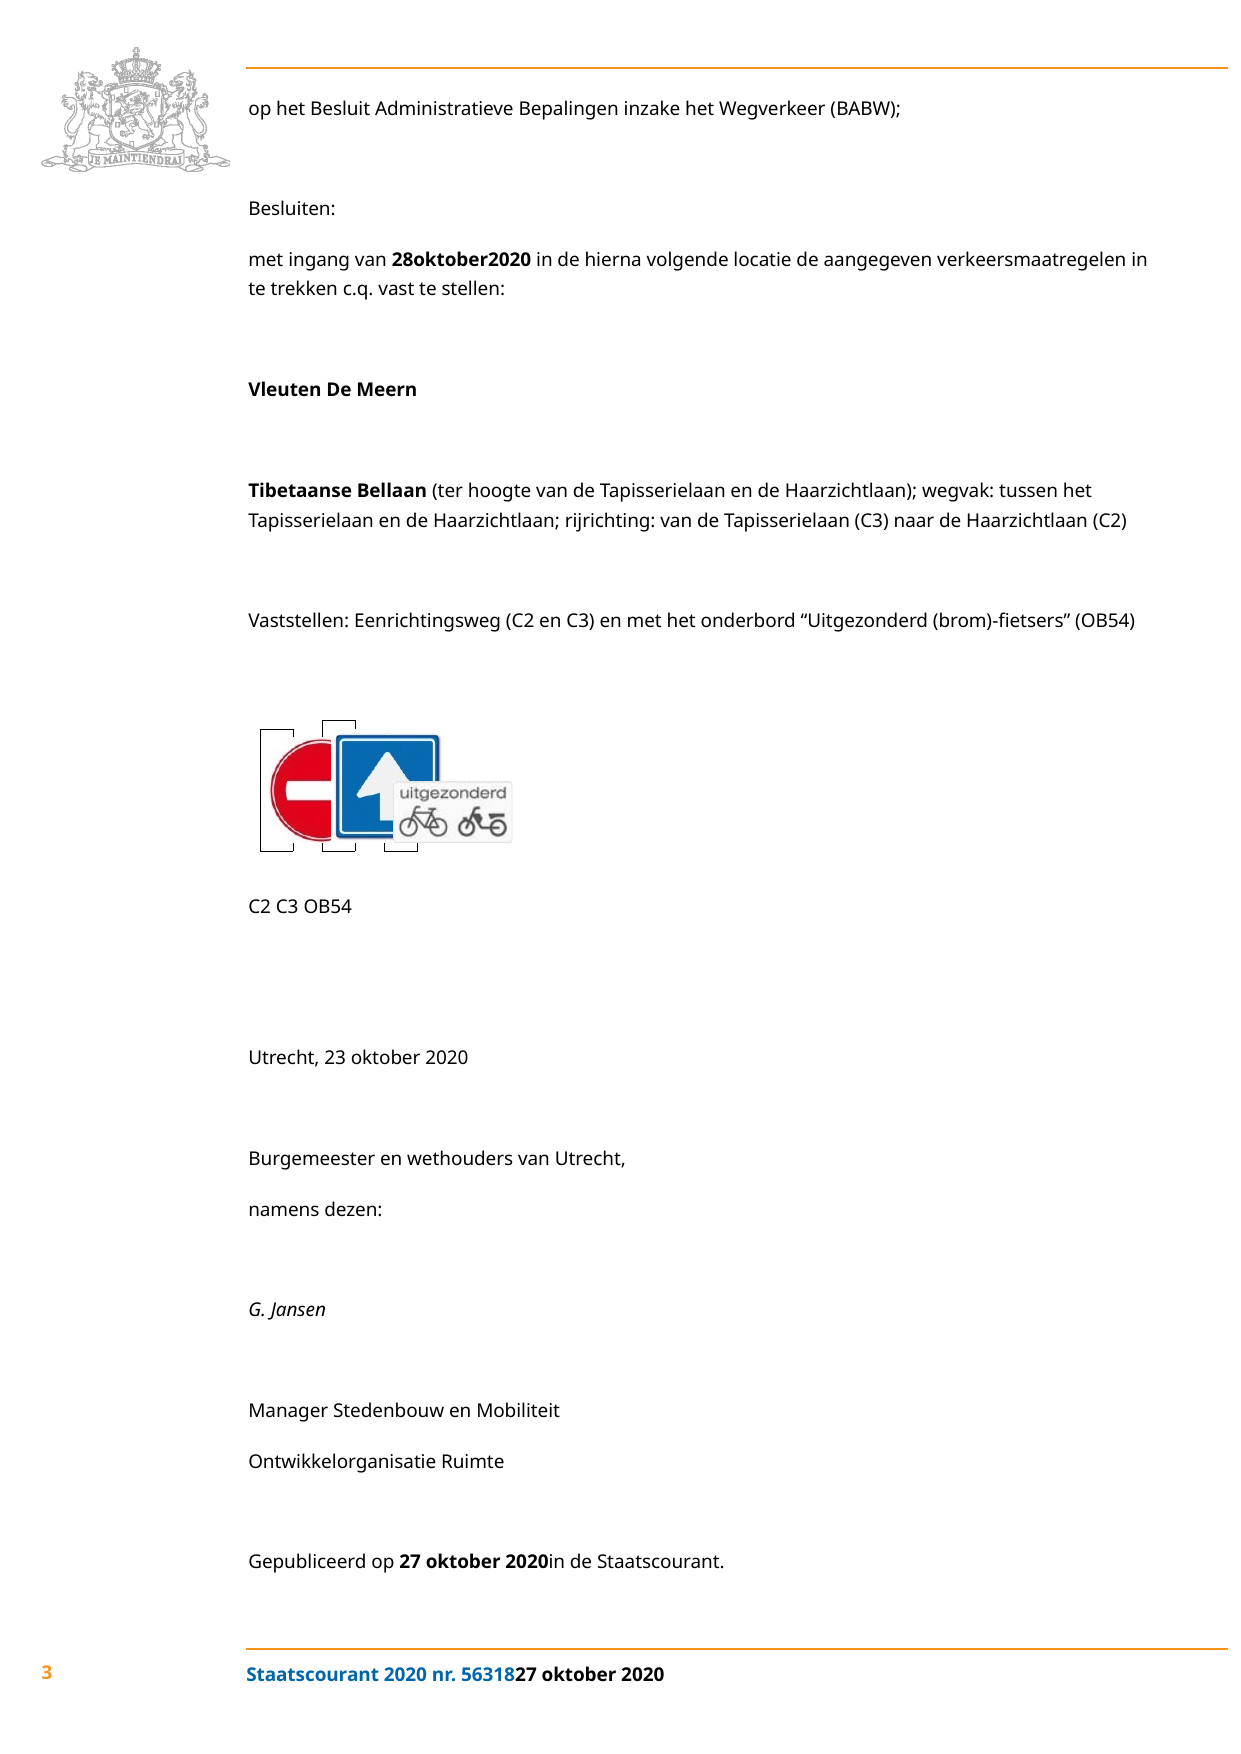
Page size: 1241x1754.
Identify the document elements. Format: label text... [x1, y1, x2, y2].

text C2 C3 OB54 [248, 893, 1152, 919]
text Manager Stedenbouw en Mobiliteit [248, 1397, 1152, 1423]
text Gepubliceerd op 27 oktober 2020in de Staatscourant. [248, 1549, 1152, 1574]
picture [268, 729, 513, 843]
text op het Besluit Administratieve Bepalingen inzake het Wegverkeer (BABW); [248, 95, 1152, 121]
text Utrecht, 23 oktober 2020 [248, 1044, 1152, 1070]
text Ontwikkelorganisatie Ruimte [248, 1448, 1152, 1474]
text G. Jansen [248, 1297, 1152, 1322]
text Tibetaanse Bellaan (ter hoogte van de Tapisserielaan en de Haarzichtlaan); wegvak: tussen het Tapisserielaan en de Haarzichtlaan; rijrichting: van de Tapisserielaan (C3) naar de Haarzichtlaan (C2) [248, 477, 1152, 533]
picture [41, 47, 231, 172]
text namens dezen: [248, 1196, 1152, 1222]
text Besluiten: [248, 196, 1152, 221]
text Vleuten De Meern [248, 376, 1152, 402]
text met ingang van 28oktober2020 in de hierna volgende locatie de aangegeven verkeersmaatregelen in te trekken c.q. vast te stellen: [248, 246, 1152, 301]
text Burgemeester en wethouders van Utrecht, [248, 1145, 1152, 1171]
text Vaststellen: Eenrichtingsweg (C2 en C3) en met het onderbord “Uitgezonderd (brom)-fietsers” (OB54) [248, 608, 1152, 633]
